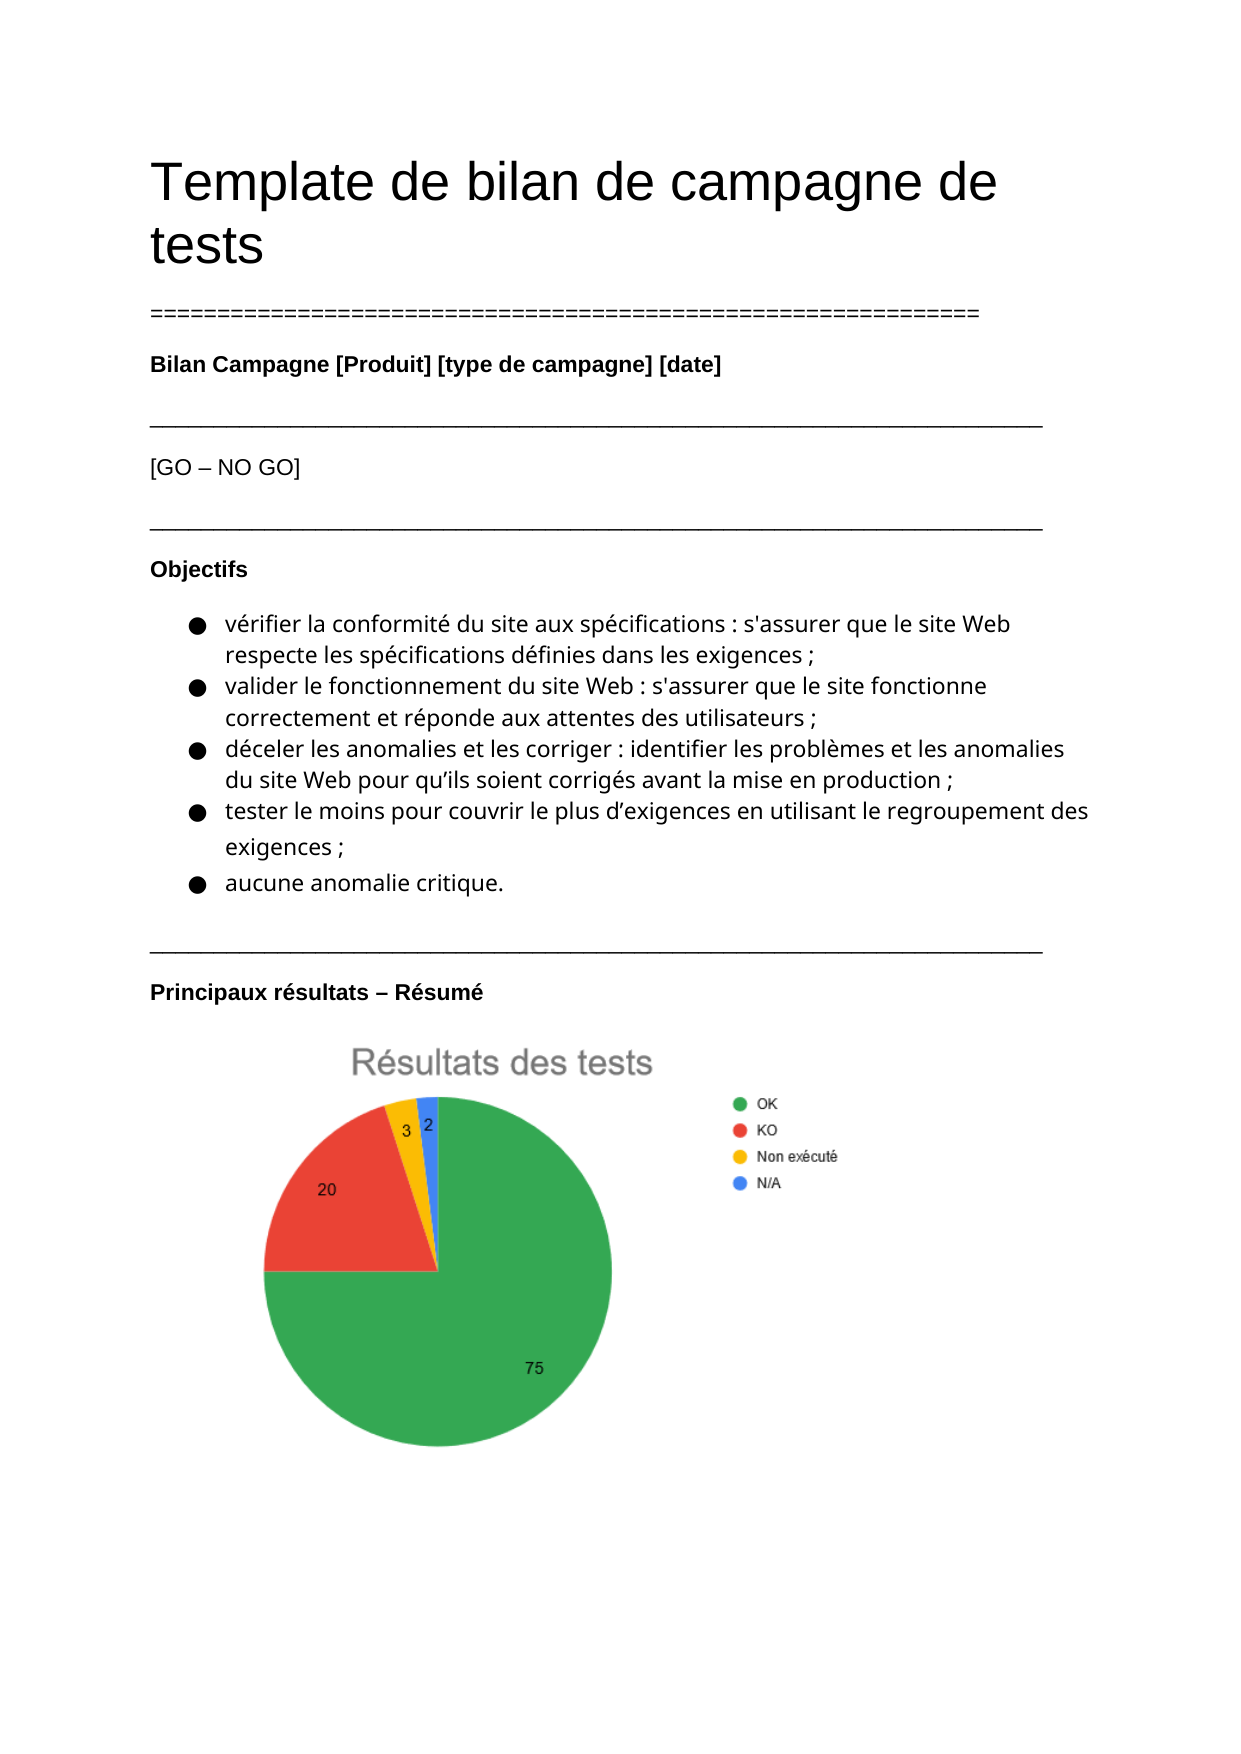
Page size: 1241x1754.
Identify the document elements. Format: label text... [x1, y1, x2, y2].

list tester le moins pour couvrir le plus d’exigences en utilisant le regroupement des exigences ; [187, 795, 1090, 862]
list déceler les anomalies et les corriger : identifier les problèmes et les anomalies du site Web pour qu’ils soient corrigés avant la mise en production ; [187, 733, 1090, 795]
list vérifier la conformité du site aux spécifications : s'assurer que le site Web respecte les spécifications définies dans les exigences ; [187, 608, 1090, 670]
text ============================================================== [150, 299, 1090, 326]
text ______________________________________________________________________ [150, 505, 1090, 531]
text Bilan Campagne [Produit] [type de campagne] [date] [150, 351, 1090, 377]
picture [150, 1030, 853, 1464]
title Template de bilan de campagne de tests [150, 150, 1090, 274]
text [GO – NO GO] [150, 454, 1090, 480]
text ______________________________________________________________________ [150, 928, 1090, 954]
text Objectifs [150, 556, 1090, 583]
list valider le fonctionnement du site Web : s'assurer que le site fonctionne correctement et réponde aux attentes des utilisateurs ; [187, 670, 1090, 733]
text Principaux résultats – Résumé [150, 979, 1090, 1006]
text ______________________________________________________________________ [150, 402, 1090, 429]
list aucune anomalie critique. [187, 867, 1090, 898]
